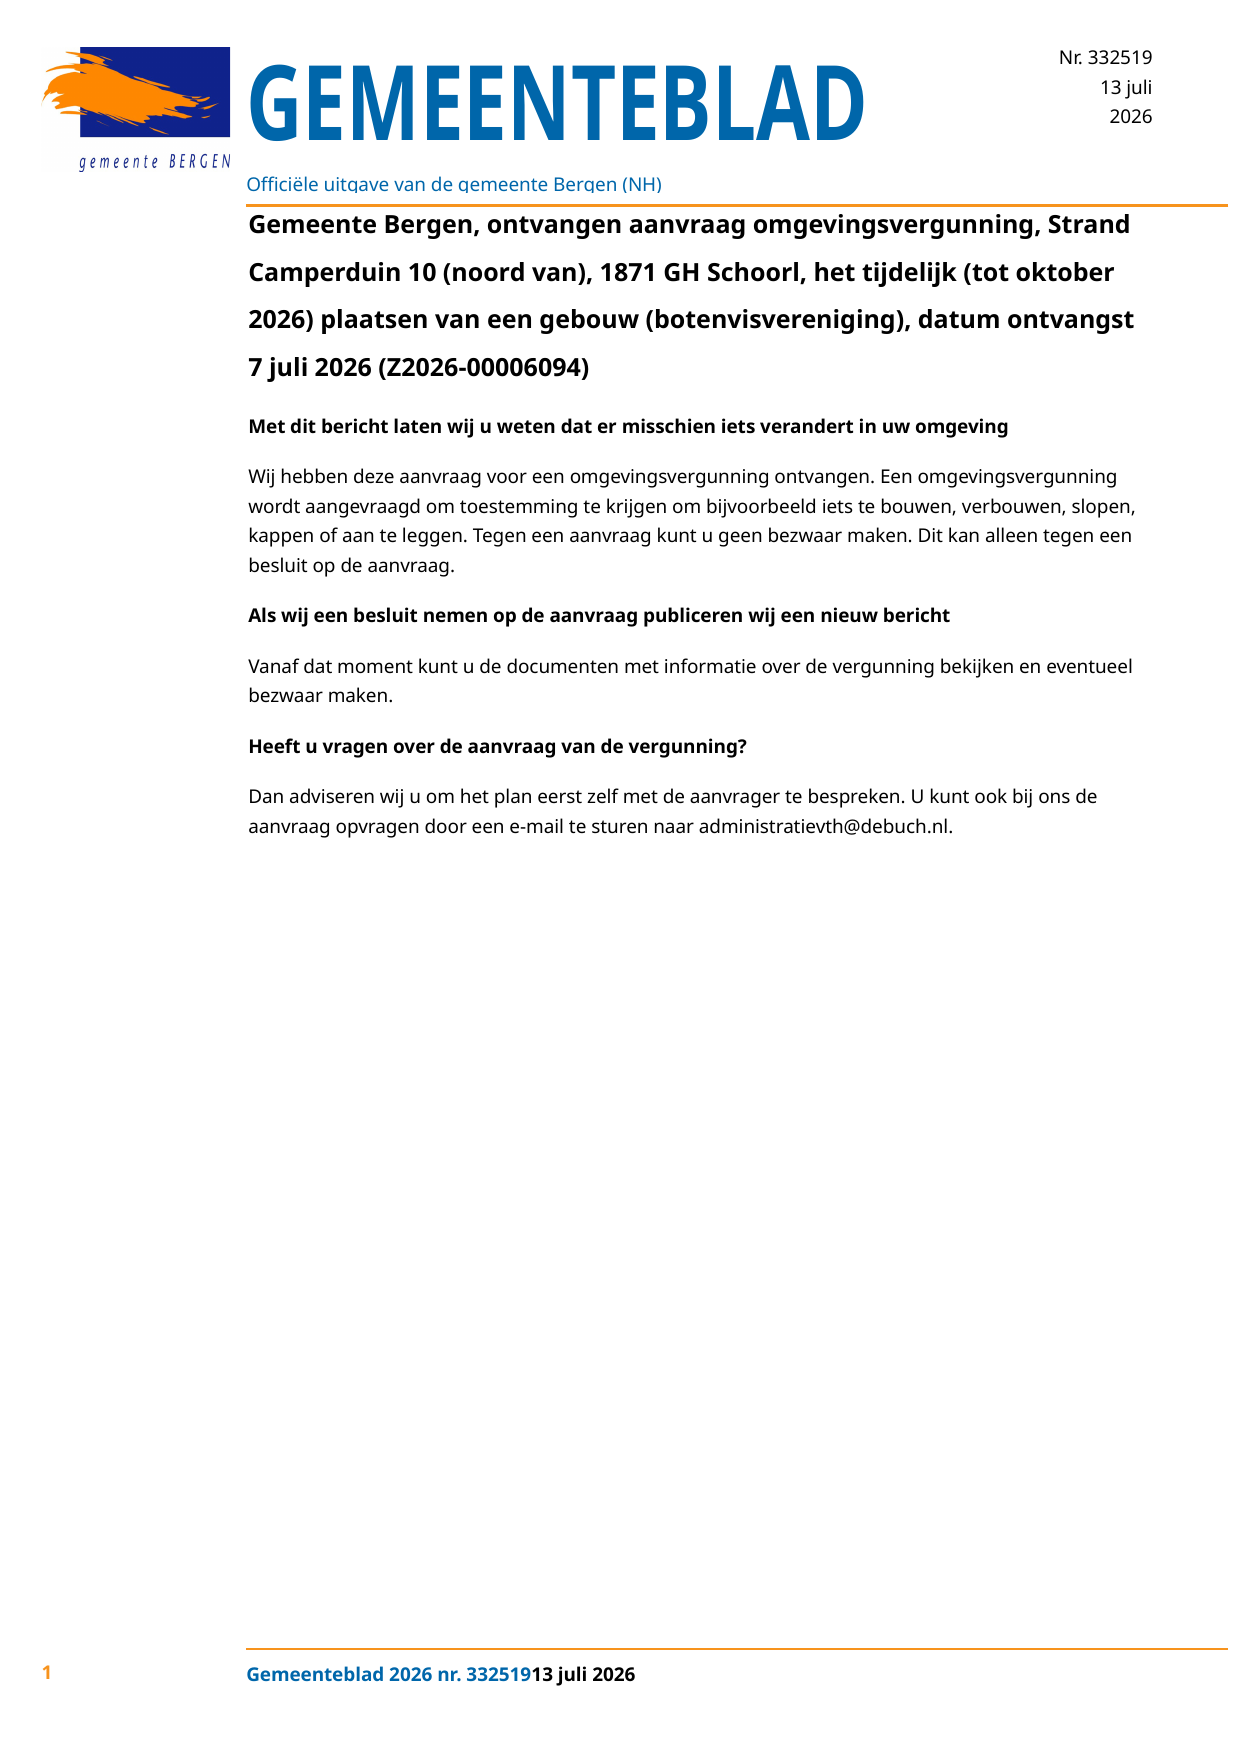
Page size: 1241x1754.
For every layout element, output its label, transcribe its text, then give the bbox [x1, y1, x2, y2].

text Als wij een besluit nemen op de aanvraag publiceren wij een nieuw bericht [248, 603, 1152, 628]
picture [41, 47, 231, 172]
text Vanaf dat moment kunt u de documenten met informatie over de vergunning bekijken en eventueel bezwaar maken. [248, 653, 1152, 708]
text Heeft u vragen over de aanvraag van de vergunning? [248, 733, 1152, 759]
text Met dit bericht laten wij u weten dat er misschien iets verandert in uw omgeving [248, 413, 1152, 439]
text Wij hebben deze aanvraag voor een omgevingsvergunning ontvangen. Een omgevingsvergunning wordt aangevraagd om toestemming te krijgen om bijvoorbeeld iets te bouwen, verbouwen, slopen, kappen of aan te leggen. Tegen een aanvraag kunt u geen bezwaar maken. Dit kan alleen tegen een besluit op de aanvraag. [248, 463, 1152, 578]
text Dan adviseren wij u om het plan eerst zelf met de aanvrager te bespreken. U kunt ook bij ons de aanvraag opvragen door een e-mail te sturen naar administratievth@debuch.nl. [248, 783, 1152, 839]
text Gemeente Bergen, ontvangen aanvraag omgevingsvergunning, Strand Camperduin 10 (noord van), 1871 GH Schoorl, het tijdelijk (tot oktober 2026) plaatsen van een gebouw (botenvisvereniging), datum ontvangst 7 juli 2026 (Z2026-00006094) [248, 207, 1152, 384]
